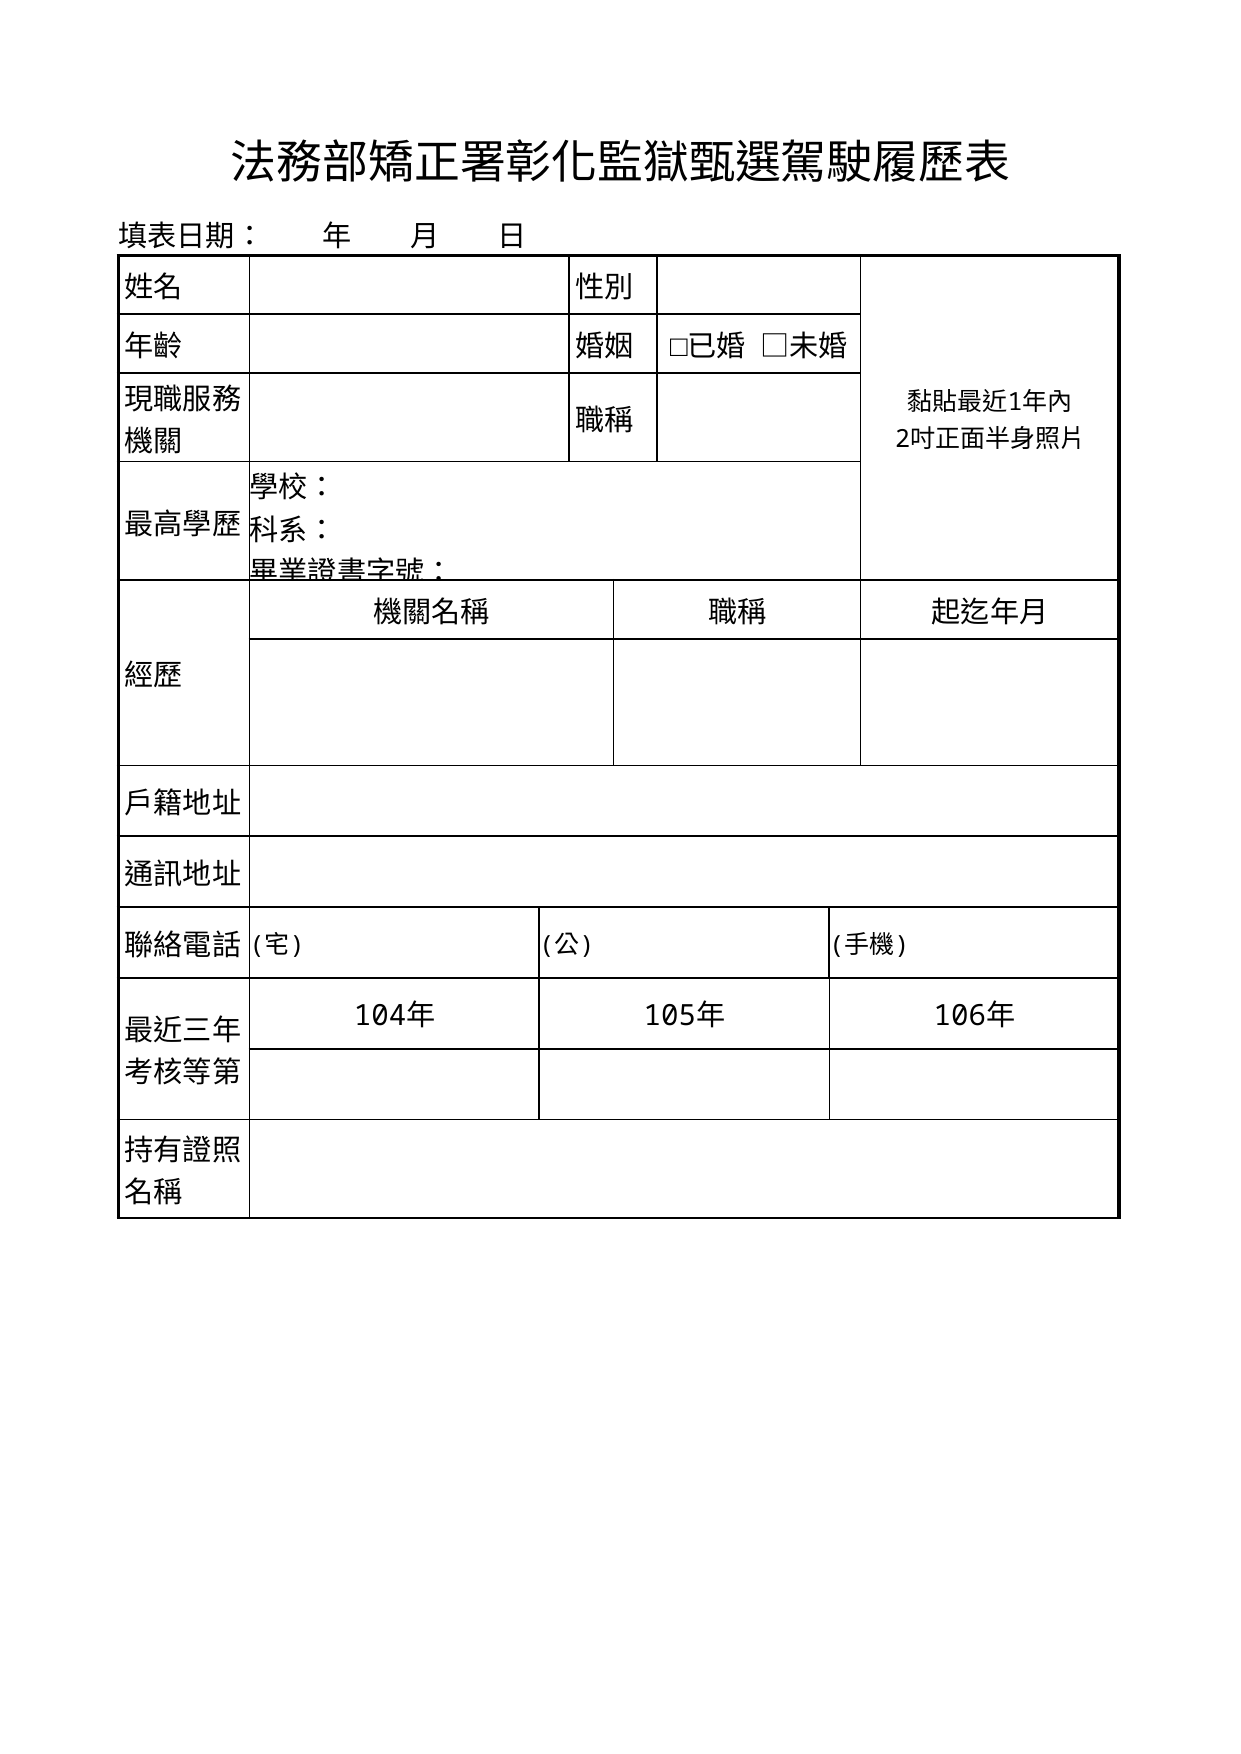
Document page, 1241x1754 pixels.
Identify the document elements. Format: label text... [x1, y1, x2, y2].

table_cell [614, 640, 860, 764]
table_cell 經歷 [120, 581, 249, 764]
table_cell (宅) [250, 908, 538, 977]
table_cell 106年 [830, 979, 1117, 1048]
table_cell 104年 [250, 979, 538, 1048]
table_cell [250, 315, 568, 372]
table_cell 學校： 科系： 畢業證書字號： [250, 462, 860, 579]
table_cell [861, 640, 1117, 764]
table_cell [658, 374, 860, 461]
table_cell (手機) [830, 908, 1117, 977]
table_header [658, 257, 860, 313]
table_cell 戶籍地址 [120, 766, 249, 835]
table_header 姓名 [120, 257, 249, 313]
table_cell [250, 640, 613, 764]
table_cell [830, 1050, 1117, 1119]
table_cell 最近三年 考核等第 [120, 979, 249, 1119]
table_cell 職稱 [570, 374, 656, 461]
table_header [250, 257, 568, 313]
table_cell [250, 1050, 538, 1119]
table_cell 持有證照名稱 [120, 1120, 249, 1217]
table_cell 職稱 [614, 581, 860, 638]
table_cell [250, 1120, 1117, 1217]
text 法務部矯正署彰化監獄甄選駕駛履歷表 [118, 125, 1122, 192]
table_cell 機關名稱 [250, 581, 613, 638]
table_header 性別 [570, 257, 656, 313]
table_cell 婚姻 [570, 315, 656, 372]
table_cell [540, 1050, 829, 1119]
table_cell 最高學歷 [120, 462, 249, 579]
table_cell 現職服務機關 [120, 374, 249, 461]
table_cell 聯絡電話 [120, 908, 249, 977]
table_cell [250, 766, 1117, 835]
table_cell 起迄年月 [861, 581, 1117, 638]
table_cell (公) [540, 908, 828, 977]
table_cell [250, 837, 1117, 906]
table_cell 年齡 [120, 315, 249, 372]
table_cell [250, 374, 568, 461]
text 填表日期： 年 月 日 [118, 192, 1122, 254]
table_header 黏貼最近1年內 2吋正面半身照片 [861, 257, 1117, 579]
table_cell 通訊地址 [120, 837, 249, 906]
table_cell 105年 [540, 979, 829, 1048]
table_cell □已婚 □未婚 [658, 315, 860, 372]
